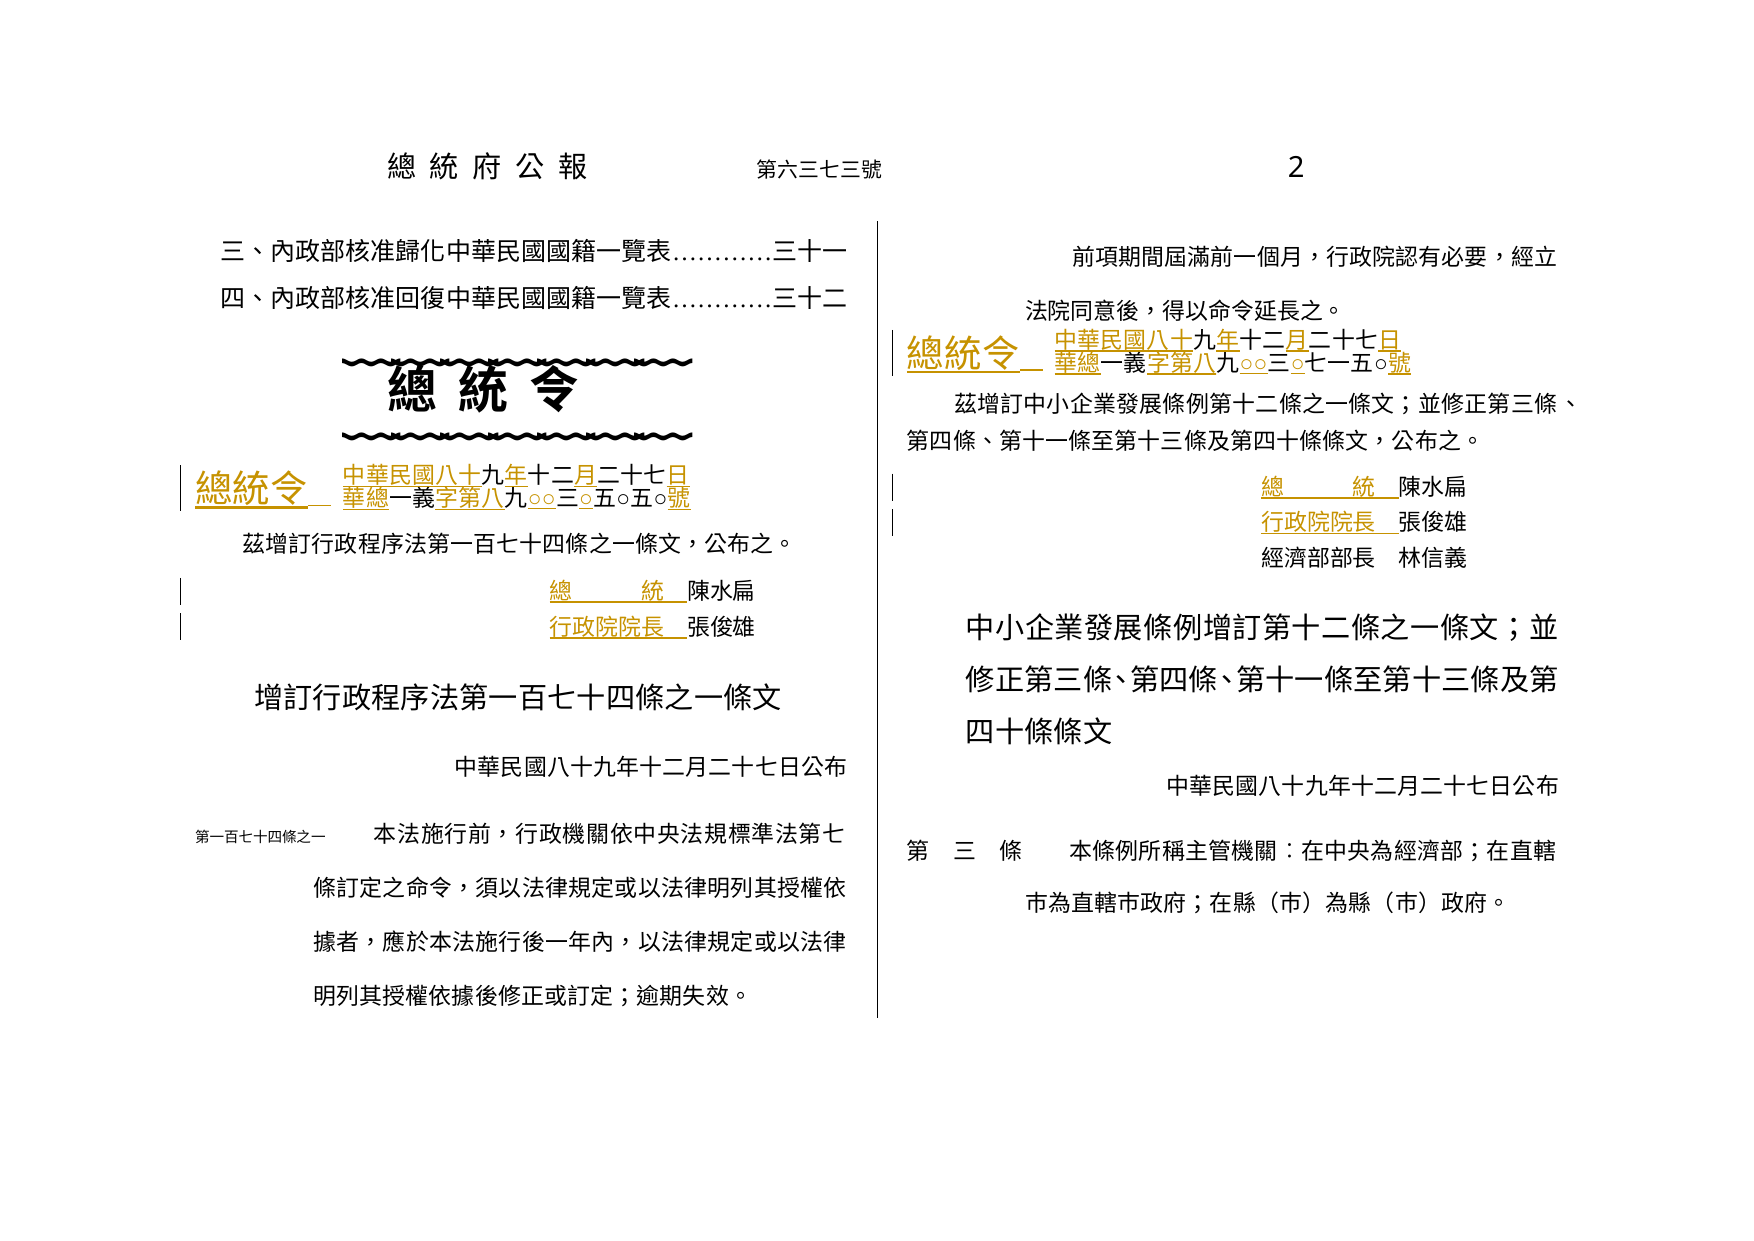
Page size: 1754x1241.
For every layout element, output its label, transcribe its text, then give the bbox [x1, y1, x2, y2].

text 中華民國八十九年十二月二十七日公布 [195, 732, 847, 786]
table_header 中華民國八十九年十二月二十七日 華總一義字第八九○○三○七一五○號 [1051, 330, 1564, 376]
table_cell 中華民國八十九年十二月二十七日 華總一義字第八九○○三○五○五○號 [340, 465, 852, 511]
text 行政院院長 張俊雄 [195, 613, 847, 640]
table_header [192, 330, 340, 367]
table_cell [192, 368, 340, 415]
text 增訂行政程序法第一百七十四條之一條文 [254, 665, 847, 719]
text 行政院院長 張俊雄 [907, 509, 1559, 536]
table_header ﹏﹏﹏﹏﹏﹏﹏ [340, 330, 852, 367]
text 三、內政部核准歸化中華民國國籍一覽表…………三十一 [195, 222, 847, 269]
table_cell ﹏﹏﹏﹏﹏﹏﹏ [340, 415, 852, 465]
text 經濟部部長 林信義 [907, 544, 1559, 572]
table_cell [192, 415, 340, 465]
text 茲增訂中小企業發展條例第十二條之一條文；並修正第三條、第四條、第十一條至第十三條及第四十條條文，公布之。 [907, 382, 1559, 457]
text 第一百七十四條之一 本法施行前，行政機關依中央法規標準法第七條訂定之命令，須以法律規定或以法律明列其授權依據者，應於本法施行後一年內，以法律規定或以法律明列其授權依據後修正或訂定；逾期失效。 [195, 799, 847, 1015]
text 第 三 條 本條例所稱主管機關︰在中央為經濟部；在直轄巿為直轄巿政府；在縣（巿）為縣（巿）政府。 [907, 817, 1559, 922]
text 茲增訂行政程序法第一百七十四條之一條文，公布之。 [195, 517, 847, 561]
text 總 統 陳水扁 [907, 474, 1559, 501]
text 中小企業發展條例增訂第十二條之一條文；並修正第三條、第四條、第十一條至第十三條及第四十條條文 [966, 597, 1559, 753]
text 中華民國八十九年十二月二十七日公布 [907, 753, 1559, 805]
table_cell 總統令 [340, 368, 852, 415]
text 四、內政部核准回復中華民國國籍一覽表…………三十二 [195, 269, 847, 317]
text 總 統 陳水扁 [195, 578, 847, 605]
table_cell 總統令 [192, 465, 340, 511]
table_header 總統令 [904, 330, 1051, 376]
text 前項期間屆滿前一個月，行政院認有必要，經立法院同意後，得以命令延長之。 [1025, 222, 1559, 330]
